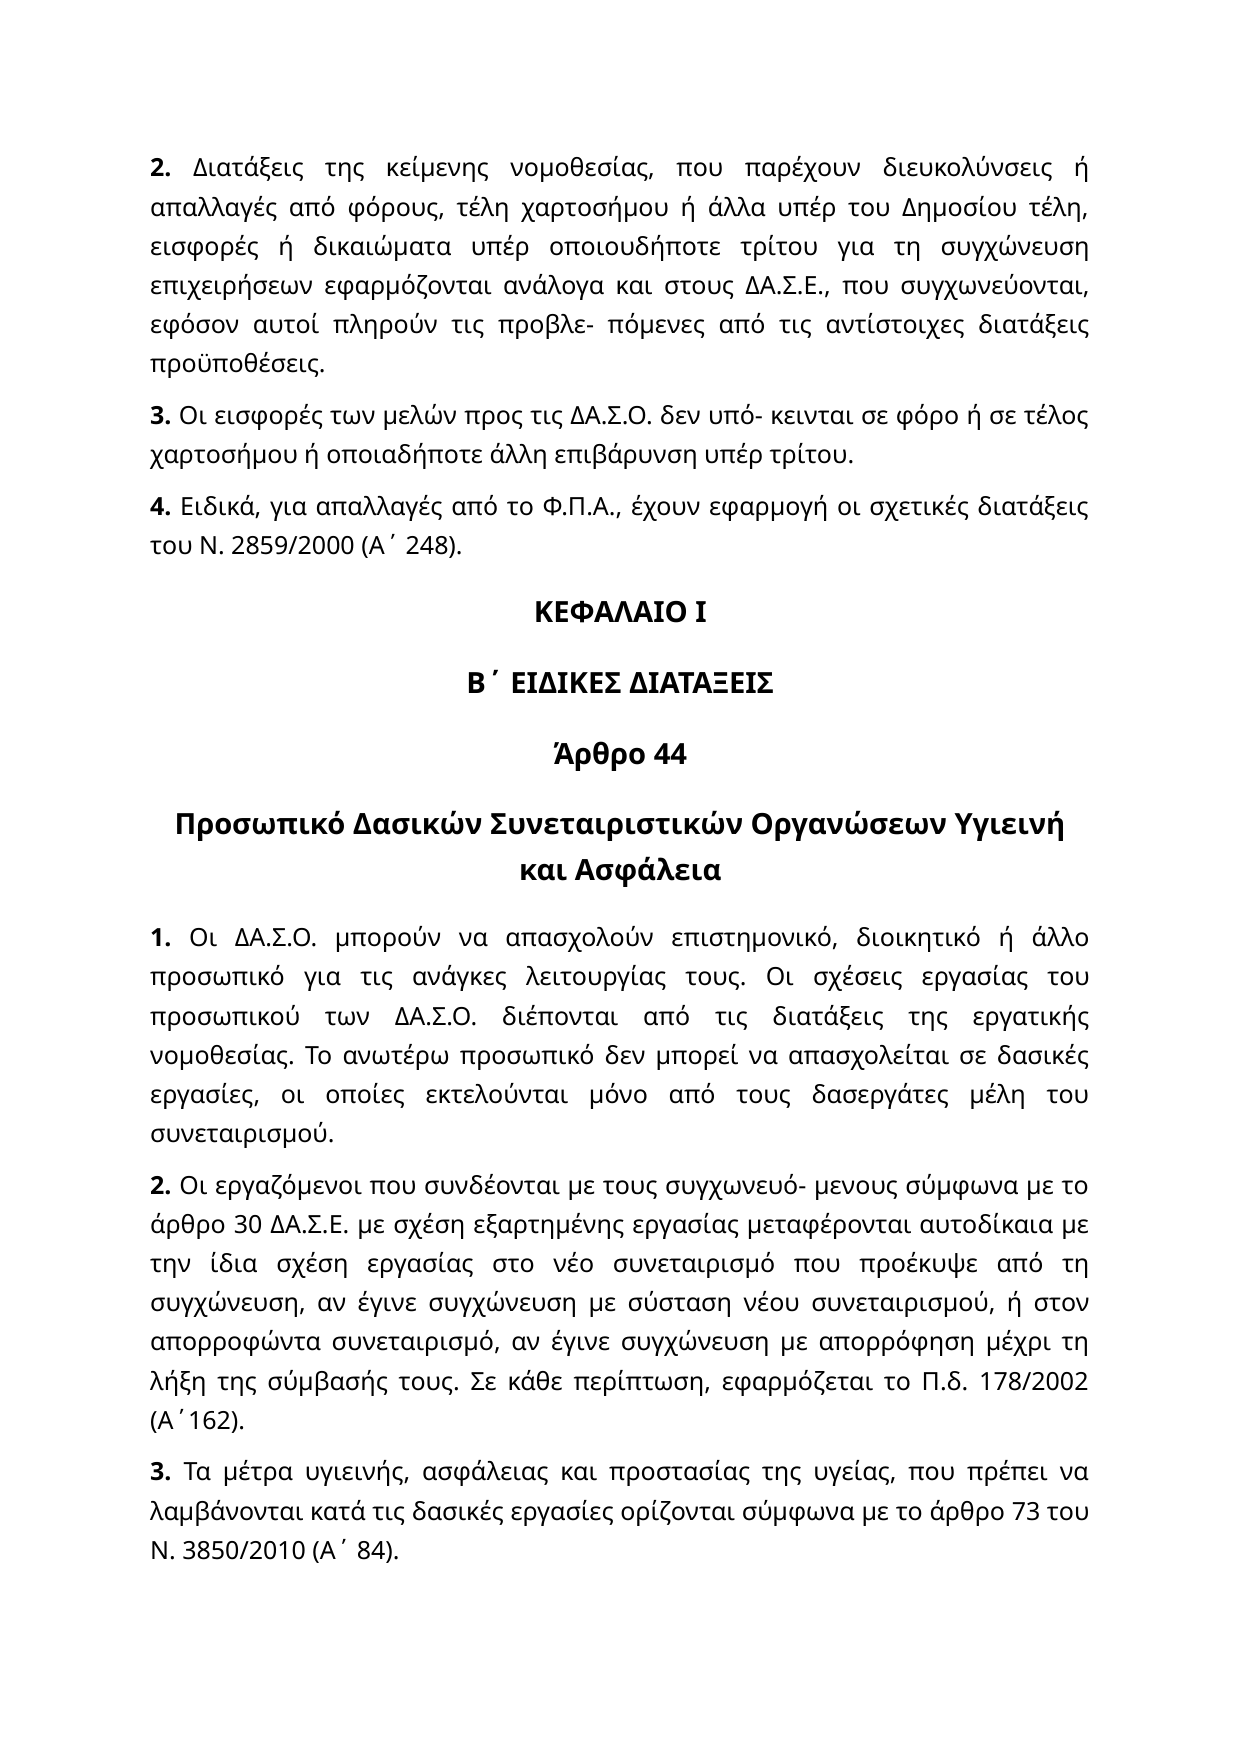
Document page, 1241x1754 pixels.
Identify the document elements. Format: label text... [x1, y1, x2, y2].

subtitle Β΄ ΕΙΔΙΚΕΣ ΔΙΑΤΑΞΕΙΣ [150, 662, 1090, 702]
text 1. Οι ΔΑ.Σ.Ο. μπορούν να απασχολούν επιστημονικό, διοικητικό ή άλλο προσωπικό για τις ανάγκες λειτουργίας τους. Οι σχέσεις εργασίας του προσωπικού των ΔΑ.Σ.Ο. διέπονται από τις διατάξεις της εργατικής νομοθεσίας. Το ανωτέρω προσωπικό δεν μπορεί να απασχολείται σε δασικές εργασίες, οι οποίες εκτελούνται μόνο από τους δασεργάτες μέλη του συνεταιρισμού. [150, 920, 1090, 1150]
subtitle Προσωπικό Δασικών Συνεταιριστικών Οργανώσεων Υγιεινή και Ασφάλεια [150, 803, 1090, 889]
text 3. Τα μέτρα υγιεινής, ασφάλειας και προστασίας της υγείας, που πρέπει να λαμβάνονται κατά τις δασικές εργασίες ορίζονται σύμφωνα με το άρθρο 73 του N. 3850/2010 (Α΄ 84). [150, 1454, 1090, 1566]
text 4. Ειδικά, για απαλλαγές από το Φ.Π.Α., έχουν εφαρμογή οι σχετικές διατάξεις του N. 2859/2000 (Α΄ 248). [150, 488, 1090, 562]
text 2. Οι εργαζόμενοι που συνδέονται με τους συγχωνευό- μενους σύμφωνα με το άρθρο 30 ΔΑ.Σ.Ε. με σχέση εξαρτημένης εργασίας μεταφέρονται αυτοδίκαια με την ίδια σχέση εργασίας στο νέο συνεταιρισμό που προέκυψε από τη συγχώνευση, αν έγινε συγχώνευση με σύσταση νέου συνεταιρισμού, ή στον απορροφώντα συνεταιρισμό, αν έγινε συγχώνευση με απορρόφηση μέχρι τη λήξη της σύμβασής τους. Σε κάθε περίπτωση, εφαρμόζεται το Π.δ. 178/2002 (Α΄162). [150, 1167, 1090, 1436]
text 3. Οι εισφορές των μελών προς τις ΔΑ.Σ.Ο. δεν υπό- κεινται σε φόρο ή σε τέλος χαρτοσήμου ή οποιαδήποτε άλλη επιβάρυνση υπέρ τρίτου. [150, 397, 1090, 471]
text 2. Διατάξεις της κείμενης νομοθεσίας, που παρέχουν διευκολύνσεις ή απαλλαγές από φόρους, τέλη χαρτοσήμου ή άλλα υπέρ του Δημοσίου τέλη, εισφορές ή δικαιώματα υπέρ οποιουδήποτε τρίτου για τη συγχώνευση επιχειρήσεων εφαρμόζονται ανάλογα και στους ΔΑ.Σ.Ε., που συγχωνεύονται, εφόσον αυτοί πληρούν τις προβλε- πόμενες από τις αντίστοιχες διατάξεις προϋποθέσεις. [150, 150, 1090, 380]
subtitle Άρθρο 44 [150, 733, 1090, 773]
subtitle ΚΕΦΑΛΑΙΟ Ι [150, 592, 1090, 631]
